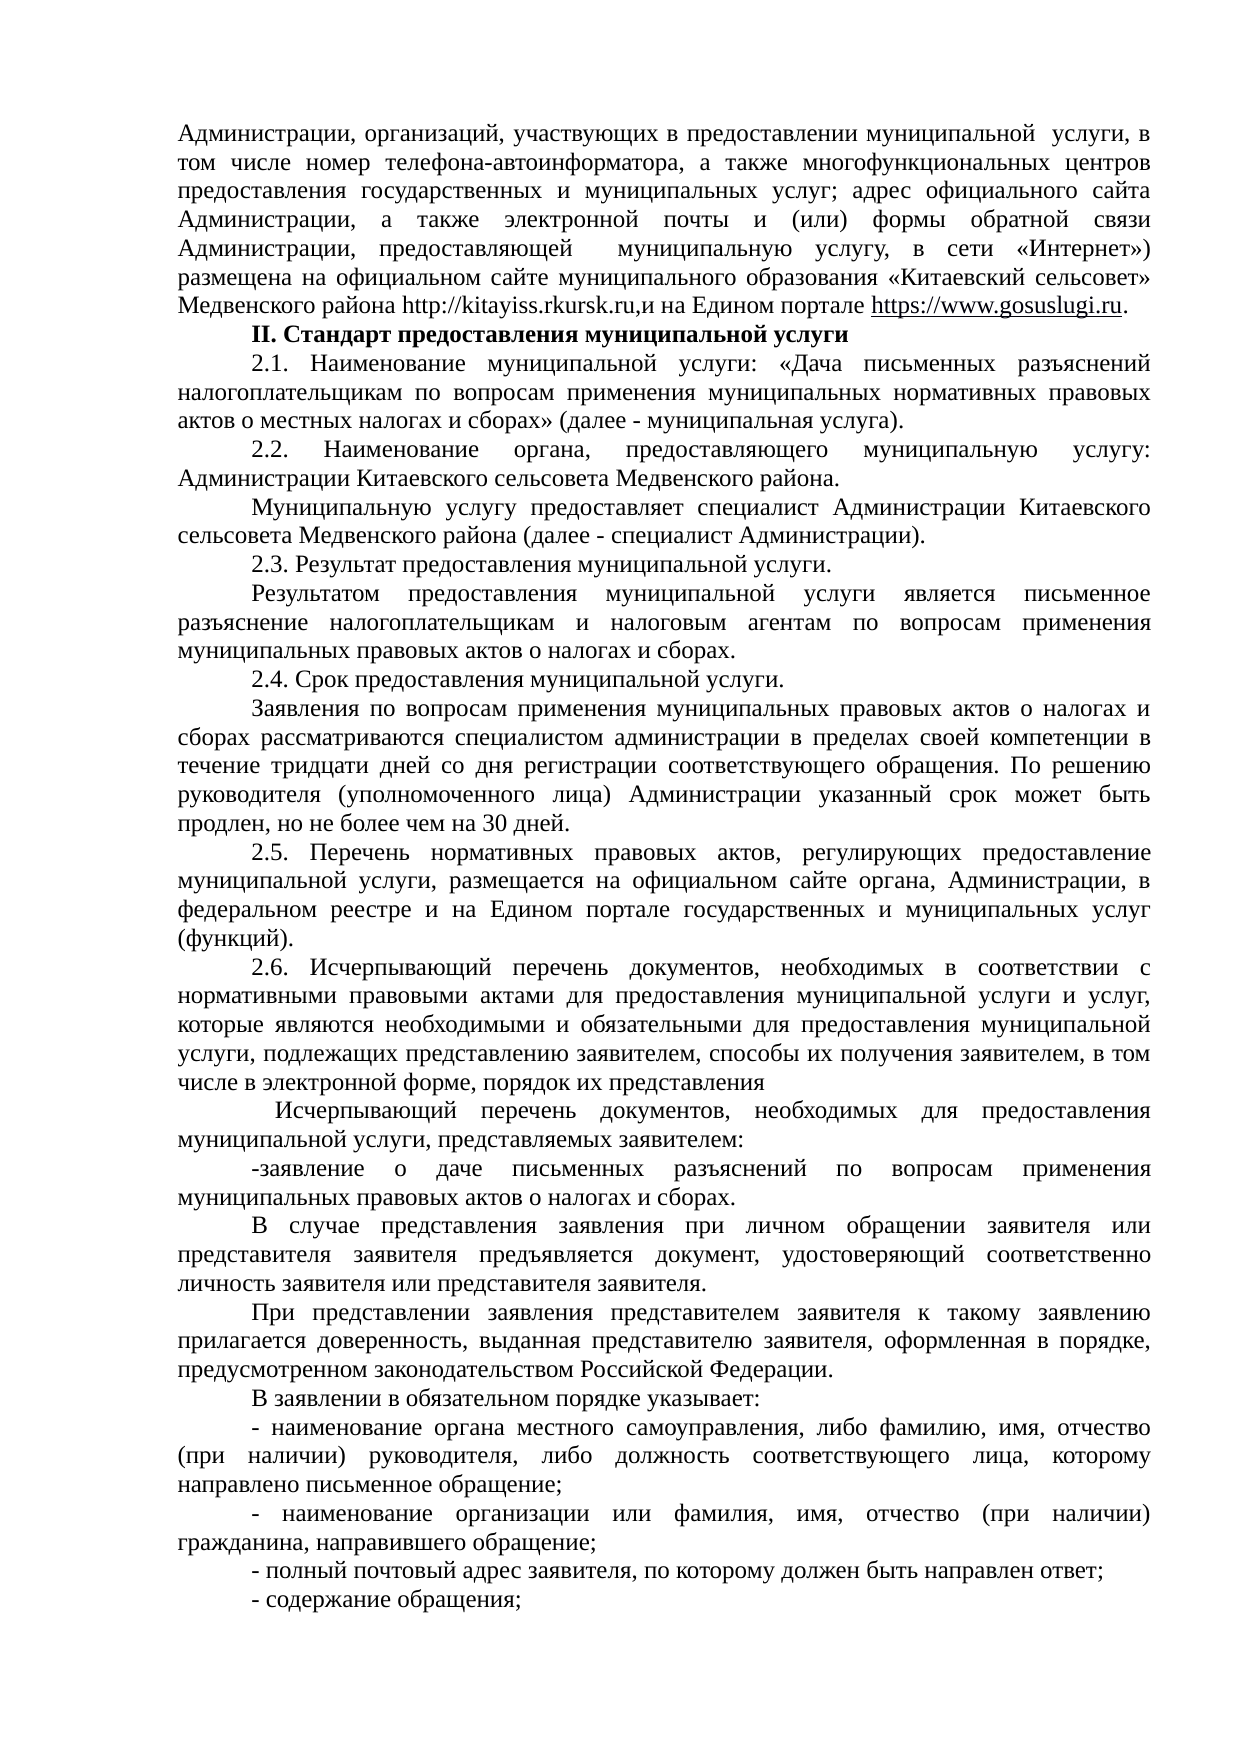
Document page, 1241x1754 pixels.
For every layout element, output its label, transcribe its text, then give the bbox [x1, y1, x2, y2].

text - наименование организации или фамилия, имя, отчество (при наличии) гражданина, направившего обращение; [177, 1498, 1152, 1556]
text 2.2. Наименование органа, предоставляющего муниципальную услугу: Администрации Китаевского сельсовета Медвенского района. [177, 434, 1152, 492]
text 2.1. Наименование муниципальной услуги: «Дача письменных разъяснений налогоплательщикам по вопросам применения муниципальных нормативных правовых актов о местных налогах и сборах» (далее - муниципальная услуга). [177, 348, 1152, 434]
text В случае представления заявления при личном обращении заявителя или представителя заявителя предъявляется документ, удостоверяющий соответственно личность заявителя или представителя заявителя. [177, 1211, 1152, 1297]
text При представлении заявления представителем заявителя к такому заявлению прилагается доверенность, выданная представителю заявителя, оформленная в порядке, предусмотренном законодательством Российской Федерации. [177, 1297, 1152, 1383]
text II. Стандарт предоставления муниципальной услуги [177, 319, 1152, 348]
text 2.3. Результат предоставления муниципальной услуги. [177, 549, 1152, 578]
text -заявление о даче письменных разъяснений по вопросам применения муниципальных правовых актов о налогах и сборах. [177, 1153, 1152, 1211]
text - содержание обращения; [177, 1584, 1152, 1613]
text В заявлении в обязательном порядке указывает: [177, 1383, 1152, 1412]
text Администрации, организаций, участвующих в предоставлении муниципальной услуги, в том числе номер телефона-автоинформатора, а также многофункциональных центров предоставления государственных и муниципальных услуг; адрес официального сайта Администрации, а также электронной почты и (или) формы обратной связи Администрации, предоставляющей муниципальную услугу, в сети «Интернет») размещена на официальном сайте муниципального образования «Китаевский сельсовет» Медвенского района http://kitayiss.rkursk.ru,и на Едином портале https://www.gosuslugi.ru. [177, 118, 1152, 319]
text Муниципальную услугу предоставляет специалист Администрации Китаевского сельсовета Медвенского района (далее - специалист Администрации). [177, 492, 1152, 549]
text Заявления по вопросам применения муниципальных правовых актов о налогах и сборах рассматриваются специалистом администрации в пределах своей компетенции в течение тридцати дней со дня регистрации соответствующего обращения. По решению руководителя (уполномоченного лица) Администрации указанный срок может быть продлен, но не более чем на 30 дней. [177, 693, 1152, 837]
text 2.4. Срок предоставления муниципальной услуги. [177, 664, 1152, 693]
text 2.5. Перечень нормативных правовых актов, регулирующих предоставление муниципальной услуги, размещается на официальном сайте органа, Администрации, в федеральном реестре и на Едином портале государственных и муниципальных услуг (функций). [177, 837, 1152, 952]
text - полный почтовый адрес заявителя, по которому должен быть направлен ответ; [177, 1556, 1152, 1584]
text - наименование органа местного самоуправления, либо фамилию, имя, отчество (при наличии) руководителя, либо должность соответствующего лица, которому направлено письменное обращение; [177, 1412, 1152, 1498]
text Результатом предоставления муниципальной услуги является письменное разъяснение налогоплательщикам и налоговым агентам по вопросам применения муниципальных правовых актов о налогах и сборах. [177, 578, 1152, 664]
text Исчерпывающий перечень документов, необходимых для предоставления муниципальной услуги, представляемых заявителем: [177, 1096, 1152, 1153]
text 2.6. Исчерпывающий перечень документов, необходимых в соответствии с нормативными правовыми актами для предоставления муниципальной услуги и услуг, которые являются необходимыми и обязательными для предоставления муниципальной услуги, подлежащих представлению заявителем, способы их получения заявителем, в том числе в электронной форме, порядок их представления [177, 952, 1152, 1096]
